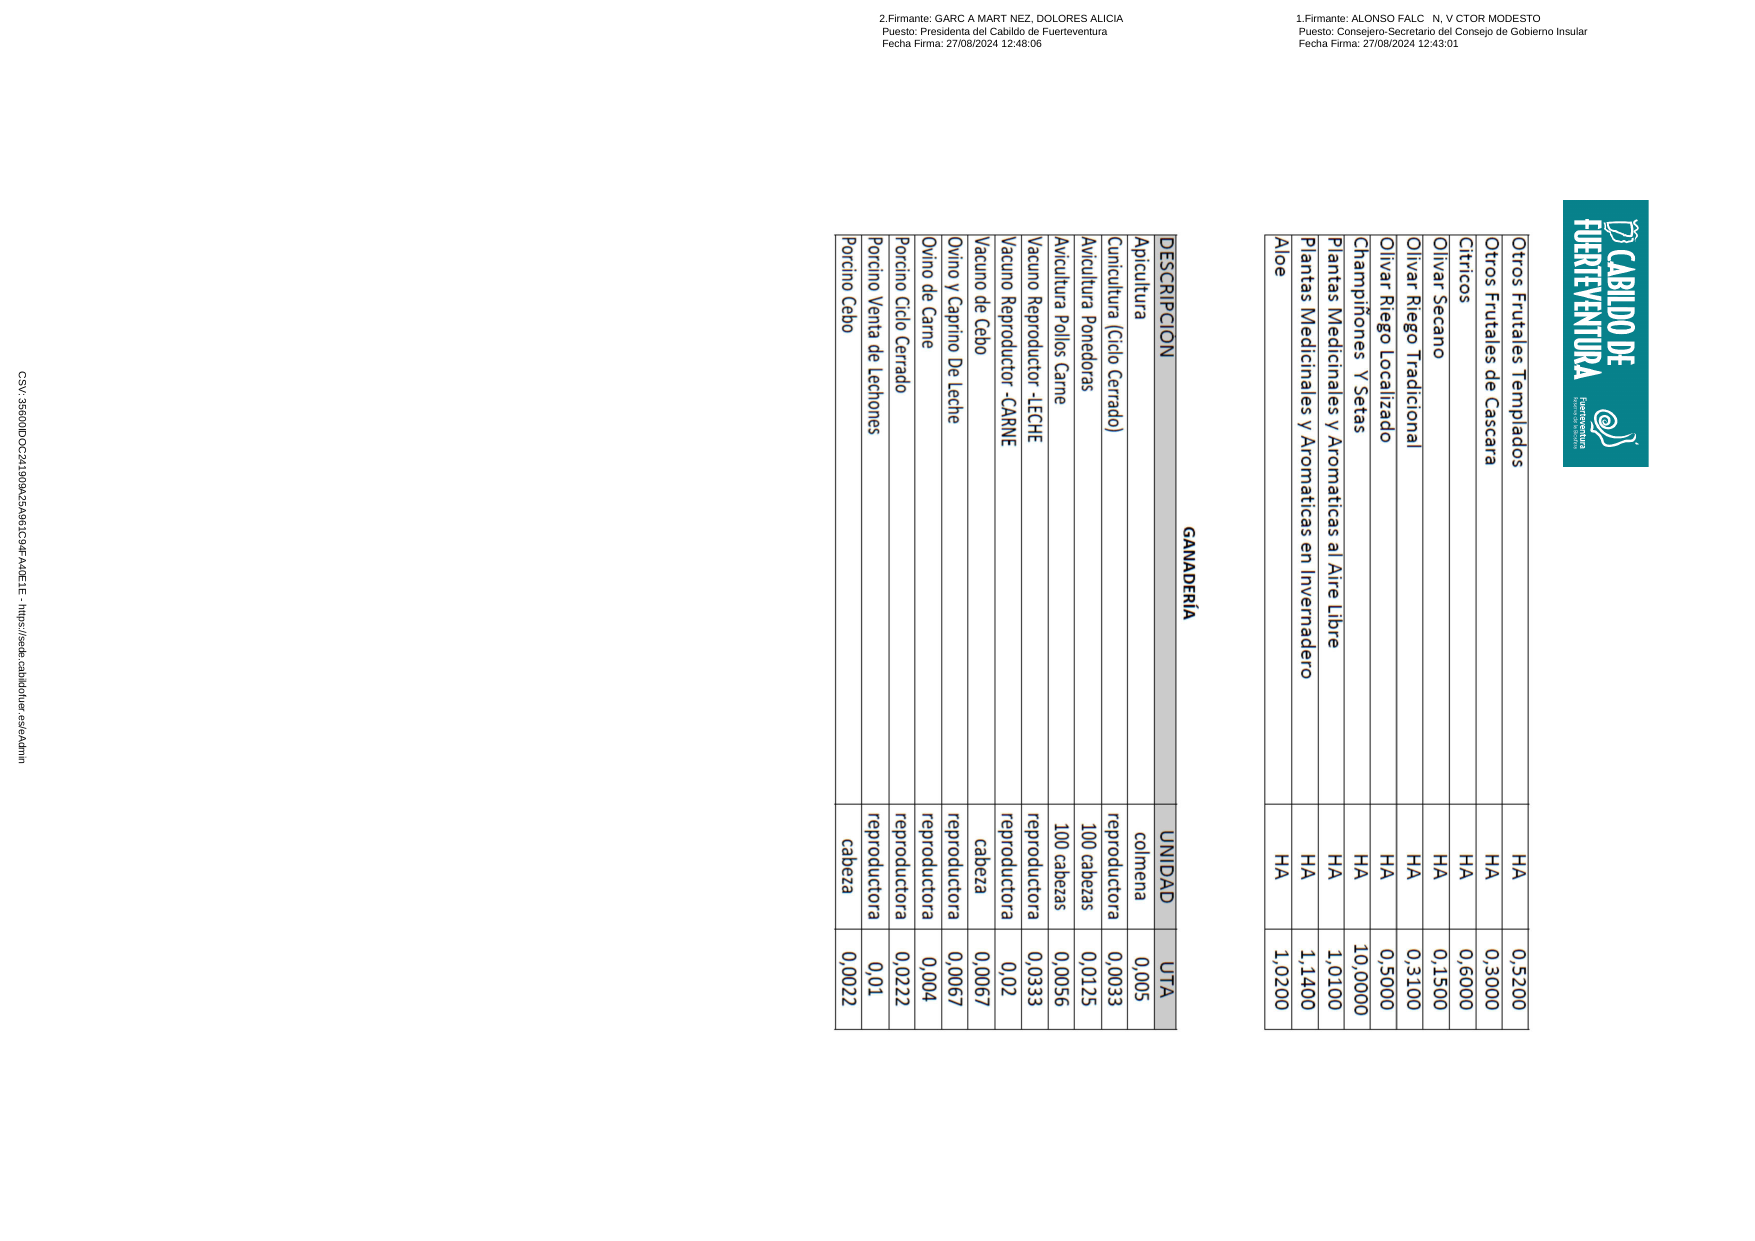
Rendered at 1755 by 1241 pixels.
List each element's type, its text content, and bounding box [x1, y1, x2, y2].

text CSV: 35600IDOC241909A25A961C94FA40E1E - https://sede.cabildofuer.es/eAdmin [17, 372, 28, 766]
